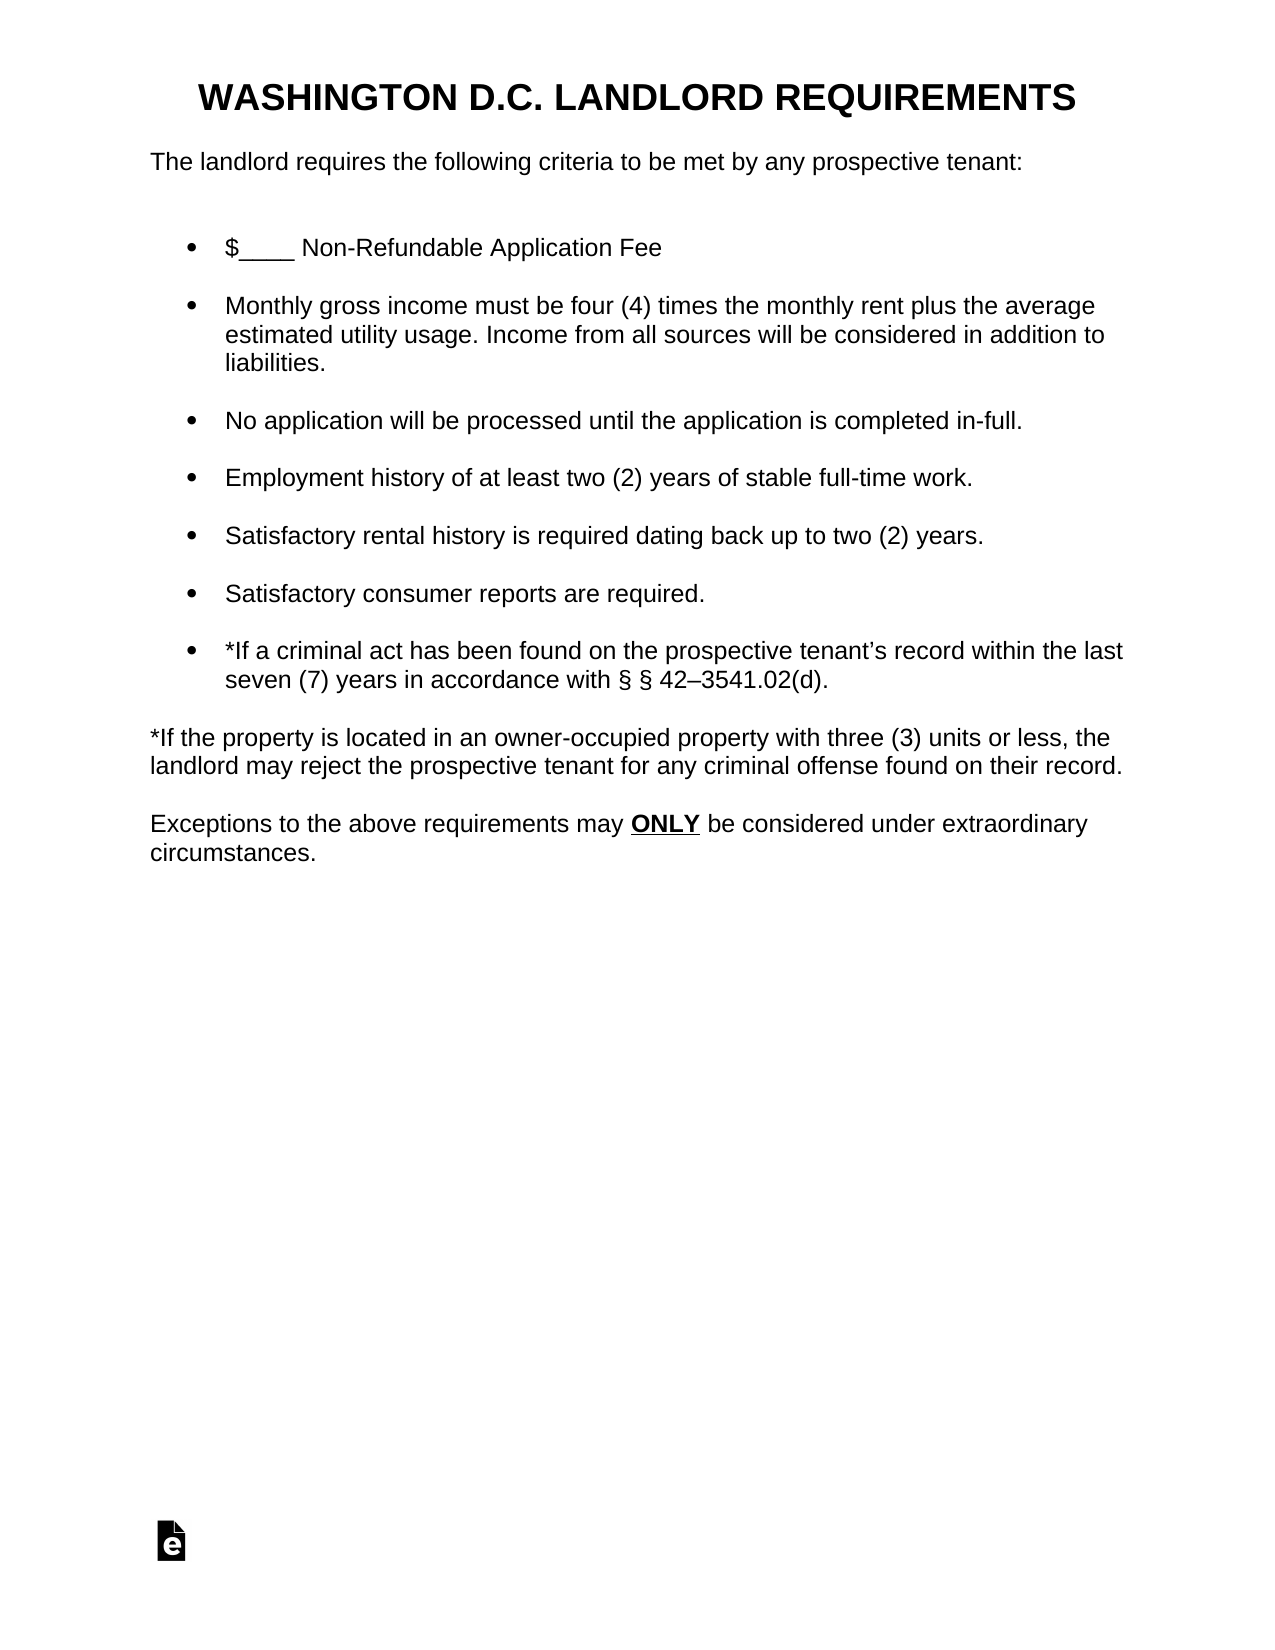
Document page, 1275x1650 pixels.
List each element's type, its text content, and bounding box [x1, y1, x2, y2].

list Monthly gross income must be four (4) times the monthly rent plus the average estimated utility usage. Income from all sources will be considered in addition to liabilities. [187, 291, 1125, 377]
text Exceptions to the above requirements may ONLY be considered under extraordinary circumstances. [150, 809, 1125, 866]
text The landlord requires the following criteria to be met by any prospective tenant: [150, 147, 1125, 176]
list Satisfactory rental history is required dating back up to two (2) years. [187, 521, 1125, 550]
list Employment history of at least two (2) years of stable full-time work. [187, 463, 1125, 492]
text WASHINGTON D.C. LANDLORD REQUIREMENTS [150, 75, 1125, 118]
list $____ Non-Refundable Application Fee [187, 233, 1125, 262]
list Satisfactory consumer reports are required. [187, 579, 1125, 607]
list No application will be processed until the application is completed in-full. [187, 406, 1125, 435]
text *If the property is located in an owner-occupied property with three (3) units or less, the landlord may reject the prospective tenant for any criminal offense found on their record. [150, 723, 1125, 780]
list *If a criminal act has been found on the prospective tenant’s record within the last seven (7) years in accordance with § § 42–3541.02(d). [187, 636, 1125, 694]
